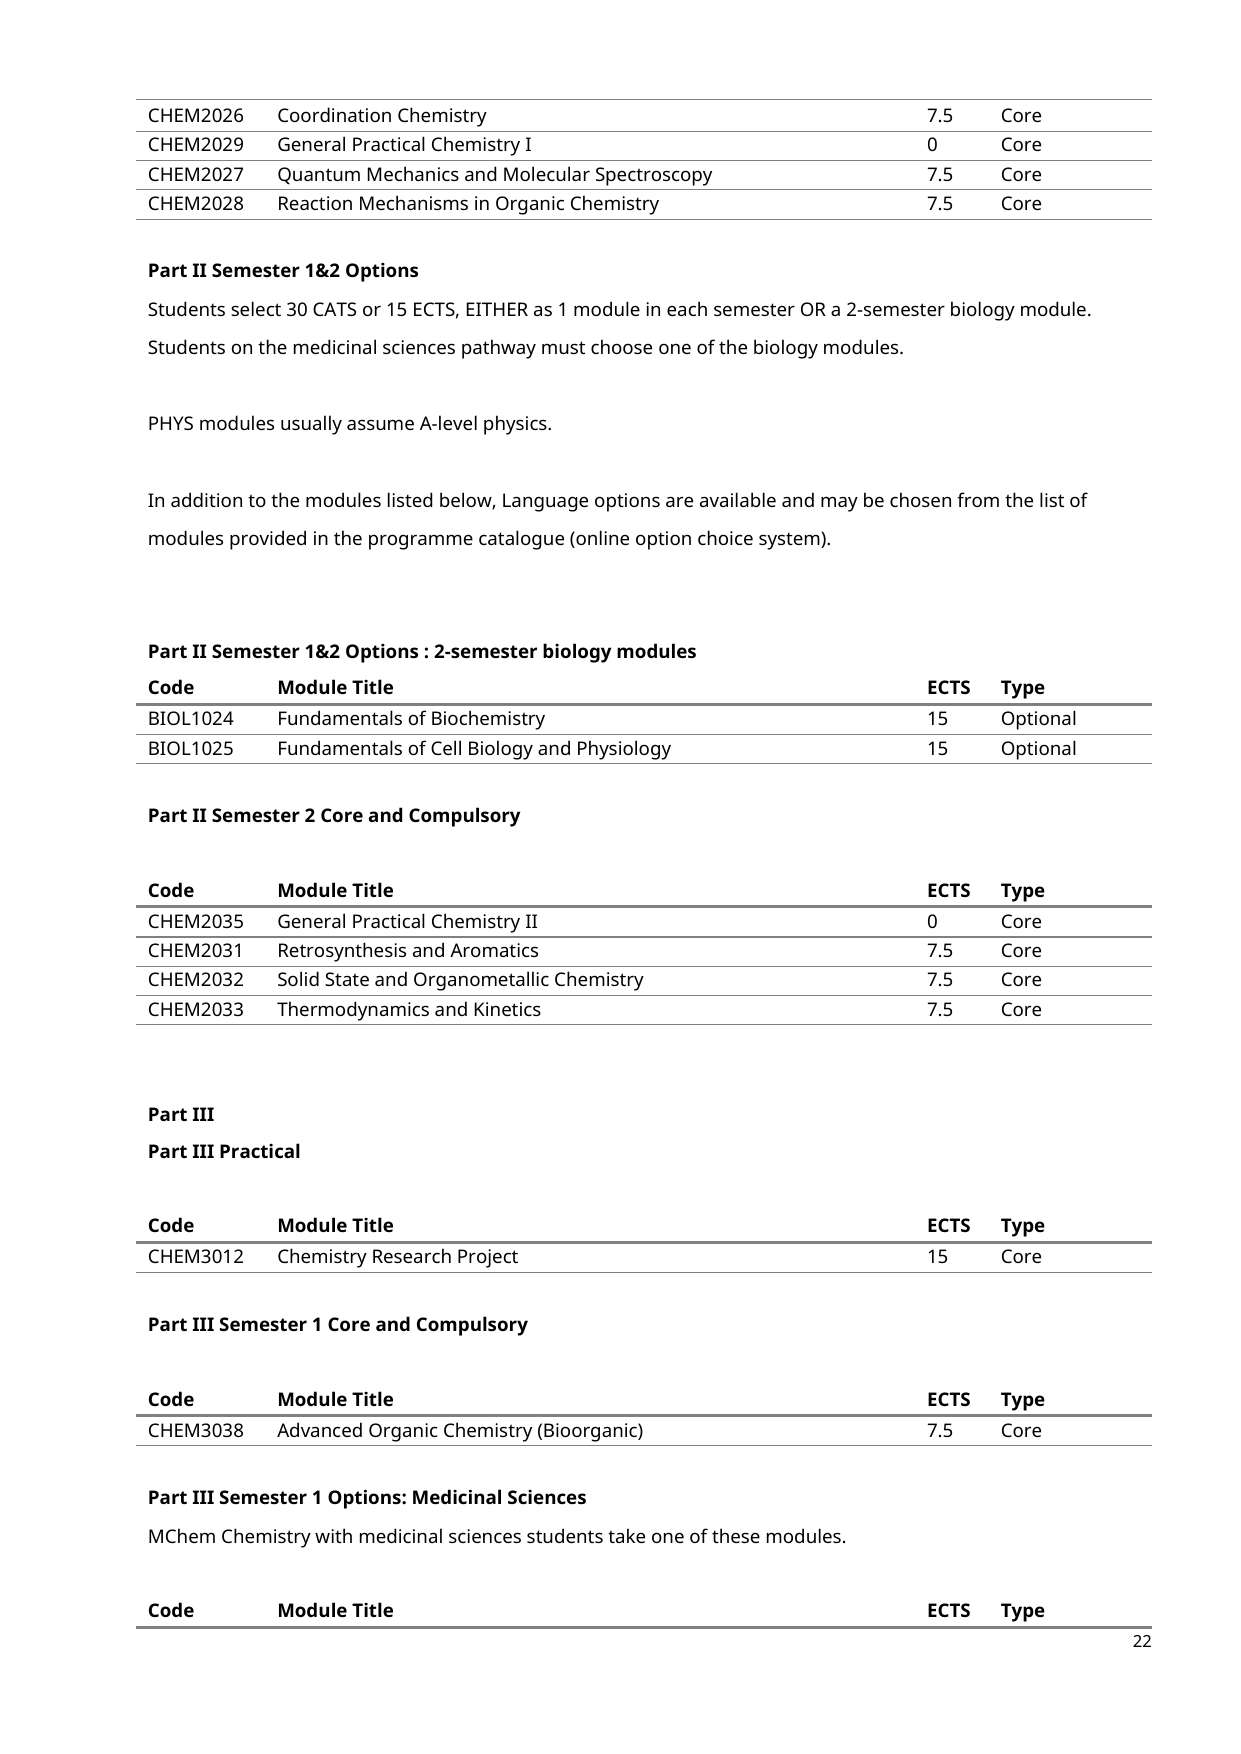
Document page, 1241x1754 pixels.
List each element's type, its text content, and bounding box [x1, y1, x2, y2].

table_cell Core [989, 1244, 1152, 1272]
table_cell Chemistry Research Project [266, 1244, 916, 1272]
table_cell General Practical Chemistry II [266, 908, 916, 936]
table_cell CHEM2033 [136, 996, 266, 1024]
table_cell Optional [989, 735, 1152, 763]
table_cell Thermodynamics and Kinetics [266, 996, 916, 1024]
table_cell Advanced Organic Chemistry (Bioorganic) [266, 1417, 916, 1445]
table_cell 0 [916, 132, 989, 160]
table_cell CHEM2032 [136, 967, 266, 995]
table_cell 15 [916, 1244, 989, 1272]
table_cell Module Title [266, 674, 916, 702]
table_cell Fundamentals of Biochemistry [266, 706, 916, 734]
table_cell Core [989, 100, 1152, 131]
table_cell Module Title [266, 1598, 916, 1626]
table_cell Type [989, 877, 1152, 905]
table_cell Core [989, 908, 1152, 936]
table_cell CHEM2031 [136, 938, 266, 966]
table_cell CHEM2035 [136, 908, 266, 936]
table_cell ECTS [916, 1386, 989, 1414]
table_cell Quantum Mechanics and Molecular Spectroscopy [266, 161, 916, 189]
table_cell 15 [916, 735, 989, 763]
table_cell BIOL1024 [136, 706, 266, 734]
table_cell CHEM2027 [136, 161, 266, 189]
table_cell Type [989, 674, 1152, 702]
table_cell CHEM3038 [136, 1417, 266, 1445]
table_cell 7.5 [916, 967, 989, 995]
table_cell Code [136, 877, 266, 905]
table_cell Core [989, 132, 1152, 160]
table_cell Coordination Chemistry [266, 100, 916, 131]
table_cell CHEM2029 [136, 132, 266, 160]
table_cell Core [989, 161, 1152, 189]
table_cell Core [989, 967, 1152, 995]
table_cell Module Title [266, 877, 916, 905]
table_cell Solid State and Organometallic Chemistry [266, 967, 916, 995]
table_cell Core [989, 1417, 1152, 1445]
table_cell Part III [136, 1025, 1152, 1138]
table_cell Part III Practical [136, 1138, 1152, 1212]
table_cell Part III Semester 1 Core and Compulsory [136, 1273, 1152, 1386]
table_cell Code [136, 1598, 266, 1626]
table_cell 7.5 [916, 190, 989, 218]
table_cell Type [989, 1213, 1152, 1241]
table_cell ECTS [916, 1598, 989, 1626]
table_cell 7.5 [916, 1417, 989, 1445]
table_cell Type [989, 1386, 1152, 1414]
table_cell Code [136, 1213, 266, 1241]
table_cell ECTS [916, 877, 989, 905]
table_cell 7.5 [916, 938, 989, 966]
table_cell BIOL1025 [136, 735, 266, 763]
table_cell Part II Semester 2 Core and Compulsory [136, 764, 1152, 877]
table_cell CHEM2028 [136, 190, 266, 218]
table_cell Part II Semester 1&2 Options Students select 30 CATS or 15 ECTS, EITHER as 1 module in each semester OR a 2-semester biology module. Students on the medicinal sciences pathway must choose one of the biology modules. PHYS modules usually assume A-level physics. In addition to the modules listed below, Language options are available and may be chosen from the list of modules provided in the programme catalogue (online option choice system). [136, 220, 1152, 600]
table_cell ECTS [916, 674, 989, 702]
table_cell CHEM2026 [136, 100, 266, 131]
table_cell 7.5 [916, 100, 989, 131]
table_cell Code [136, 1386, 266, 1414]
table_cell CHEM3012 [136, 1244, 266, 1272]
table_cell Core [989, 938, 1152, 966]
table_cell 15 [916, 706, 989, 734]
table_cell Part III Semester 1 Options: Medicinal Sciences MChem Chemistry with medicinal sciences students take one of these modules. [136, 1446, 1152, 1597]
table_cell Module Title [266, 1213, 916, 1241]
table_cell 7.5 [916, 996, 989, 1024]
table_cell Core [989, 996, 1152, 1024]
table_cell Core [989, 190, 1152, 218]
table_cell General Practical Chemistry I [266, 132, 916, 160]
table_cell Module Title [266, 1386, 916, 1414]
table_cell Optional [989, 706, 1152, 734]
table_cell Fundamentals of Cell Biology and Physiology [266, 735, 916, 763]
table_cell Retrosynthesis and Aromatics [266, 938, 916, 966]
table_cell 7.5 [916, 161, 989, 189]
table_cell Type [989, 1598, 1152, 1626]
table_cell Part II Semester 1&2 Options : 2-semester biology modules [136, 600, 1152, 674]
table_cell Reaction Mechanisms in Organic Chemistry [266, 190, 916, 218]
table_cell 0 [916, 908, 989, 936]
table_cell Code [136, 674, 266, 702]
table_cell ECTS [916, 1213, 989, 1241]
